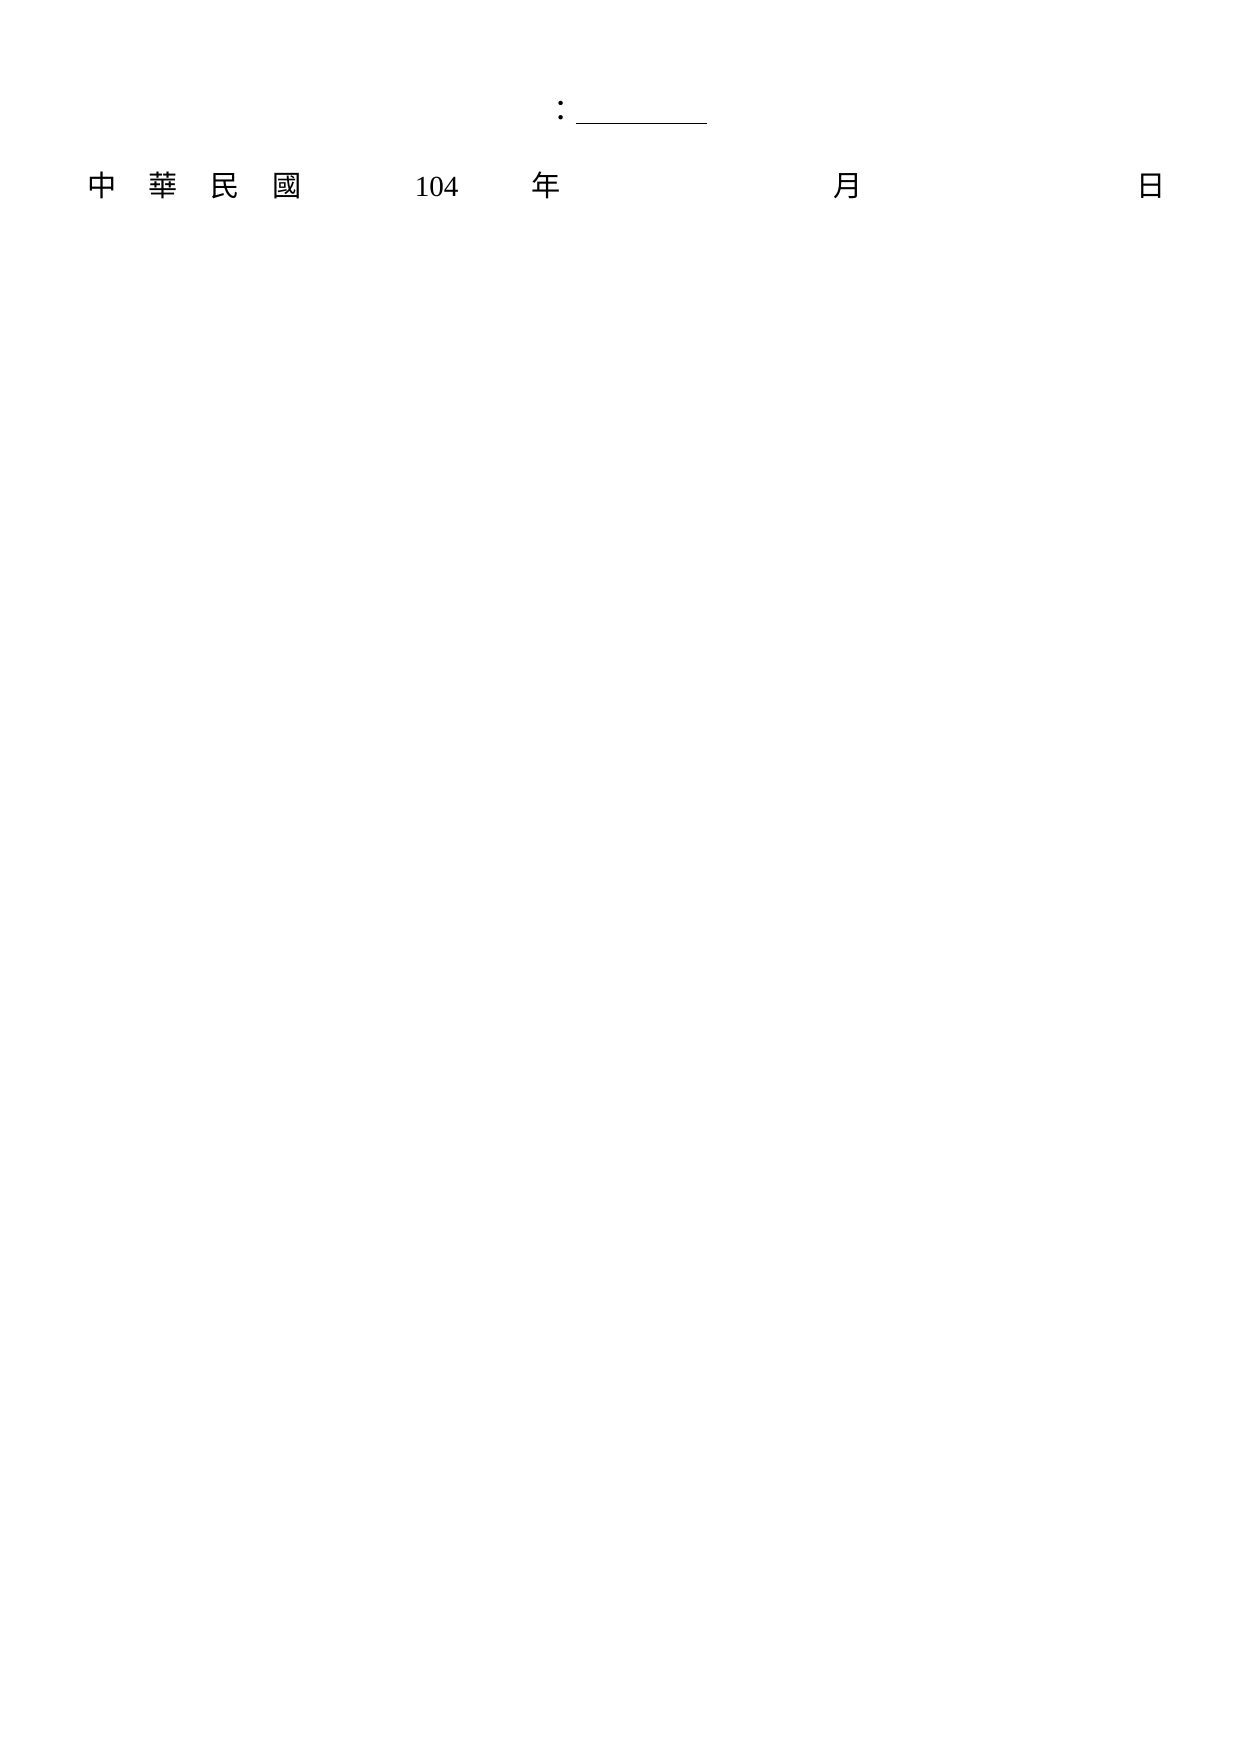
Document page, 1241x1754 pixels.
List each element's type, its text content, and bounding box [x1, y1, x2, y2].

text 中華民國 104 年 月 日 [87, 146, 1165, 221]
text ： [87, 71, 1165, 146]
